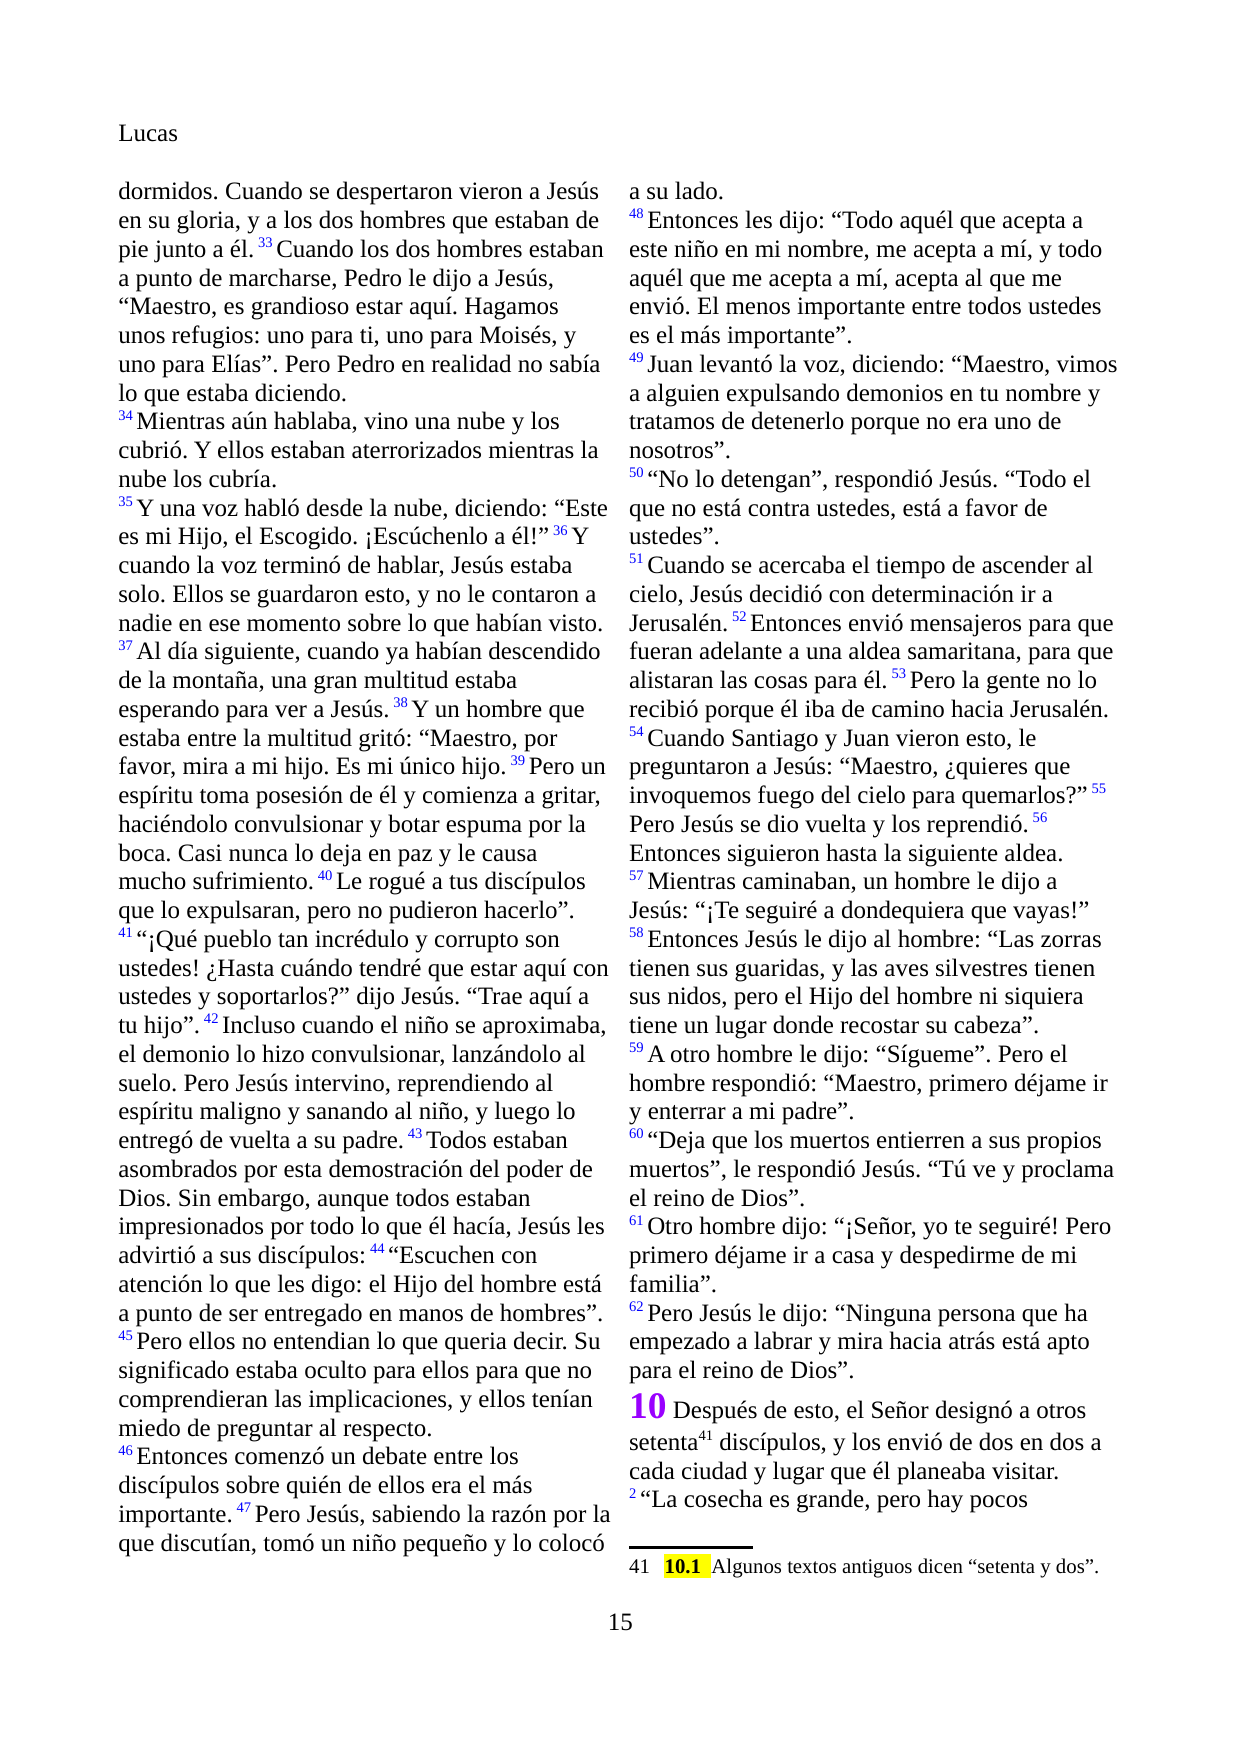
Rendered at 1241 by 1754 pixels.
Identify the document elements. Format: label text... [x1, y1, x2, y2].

text 59 A otro hombre le dijo: “Sígueme”. Pero el hombre respondió: “Maestro, primero déjame ir y enterrar a mi padre”. [629, 1039, 1122, 1125]
text 10 Después de esto, el Señor designó a otros setenta discípulos, y los envió de dos en dos a cada ciudad y lugar que él planeaba visitar. [629, 1384, 1122, 1484]
text 37 Al día siguiente, cuando ya habían descendido de la montaña, una gran multitud estaba esperando para ver a Jesús. 38 Y un hombre que estaba entre la multitud gritó: “Maestro, por favor, mira a mi hijo. Es mi único hijo. 39 Pero un espíritu toma posesión de él y comienza a gritar, haciéndolo convulsionar y botar espuma por la boca. Casi nunca lo deja en paz y le causa mucho sufrimiento. 40 Le rogué a tus discípulos que lo expulsaran, pero no pudieron hacerlo”. [118, 636, 611, 924]
text dormidos. Cuando se despertaron vieron a Jesús en su gloria, y a los dos hombres que estaban de pie junto a él. 33 Cuando los dos hombres estaban a punto de marcharse, Pedro le dijo a Jesús, “Maestro, es grandioso estar aquí. Hagamos unos refugios: uno para ti, uno para Moisés, y uno para Elías”. Pero Pedro en realidad no sabía lo que estaba diciendo. [118, 176, 611, 406]
text 49 Juan levantó la voz, diciendo: “Maestro, vimos a alguien expulsando demonios en tu nombre y tratamos de detenerlo porque no era uno de nosotros”. [629, 349, 1122, 464]
text 35 Y una voz habló desde la nube, diciendo: “Este es mi Hijo, el Escogido. ¡Escúchenlo a él!” 36 Y cuando la voz terminó de hablar, Jesús estaba solo. Ellos se guardaron esto, y no le contaron a nadie en ese momento sobre lo que habían visto. [118, 493, 611, 636]
text 2 “La cosecha es grande, pero hay pocos [629, 1484, 1122, 1513]
text 41 “¡Qué pueblo tan incrédulo y corrupto son ustedes! ¿Hasta cuándo tendré que estar aquí con ustedes y soportarlos?” dijo Jesús. “Trae aquí a tu hijo”. 42 Incluso cuando el niño se aproximaba, el demonio lo hizo convulsionar, lanzándolo al suelo. Pero Jesús intervino, reprendiendo al espíritu maligno y sanando al niño, y luego lo entregó de vuelta a su padre. 43 Todos estaban asombrados por esta demostración del poder de Dios. Sin embargo, aunque todos estaban impresionados por todo lo que él hacía, Jesús les advirtió a sus discípulos: 44 “Escuchen con atención lo que les digo: el Hijo del hombre está a punto de ser entregado en manos de hombres”. [118, 924, 611, 1326]
text 51 Cuando se acercaba el tiempo de ascender al cielo, Jesús decidió con determinación ir a Jerusalén. 52 Entonces envió mensajeros para que fueran adelante a una aldea samaritana, para que alistaran las cosas para él. 53 Pero la gente no lo recibió porque él iba de camino hacia Jerusalén. 54 Cuando Santiago y Juan vieron esto, le preguntaron a Jesús: “Maestro, ¿quieres que invoquemos fuego del cielo para quemarlos?” 55 Pero Jesús se dio vuelta y los reprendió. 56 Entonces siguieron hasta la siguiente aldea. [629, 550, 1122, 866]
text 10.1 Algunos textos antiguos dicen “setenta y dos”. [629, 1553, 1122, 1578]
text 57 Mientras caminaban, un hombre le dijo a Jesús: “¡Te seguiré a dondequiera que vayas!” [629, 866, 1122, 924]
text 48 Entonces les dijo: “Todo aquél que acepta a este niño en mi nombre, me acepta a mí, y todo aquél que me acepta a mí, acepta al que me envió. El menos importante entre todos ustedes es el más importante”. [629, 205, 1122, 349]
text 61 Otro hombre dijo: “¡Señor, yo te seguiré! Pero primero déjame ir a casa y despedirme de mi familia”. [629, 1211, 1122, 1298]
text 58 Entonces Jesús le dijo al hombre: “Las zorras tienen sus guaridas, y las aves silvestres tienen sus nidos, pero el Hijo del hombre ni siquiera tiene un lugar donde recostar su cabeza”. [629, 924, 1122, 1039]
text 34 Mientras aún hablaba, vino una nube y los cubrió. Y ellos estaban aterrorizados mientras la nube los cubría. [118, 406, 611, 493]
text 45 Pero ellos no entendian lo que queria decir. Su significado estaba oculto para ellos para que no comprendieran las implicaciones, y ellos tenían miedo de preguntar al respecto. [118, 1326, 611, 1441]
text 62 Pero Jesús le dijo: “Ninguna persona que ha empezado a labrar y mira hacia atrás está apto para el reino de Dios”. [629, 1298, 1122, 1384]
text a su lado. [629, 176, 1122, 205]
text 46 Entonces comenzó un debate entre los discípulos sobre quién de ellos era el más importante. 47 Pero Jesús, sabiendo la razón por la que discutían, tomó un niño pequeño y lo colocó [118, 1441, 611, 1556]
text 60 “Deja que los muertos entierren a sus propios muertos”, le respondió Jesús. “Tú ve y proclama el reino de Dios”. [629, 1125, 1122, 1211]
text 50 “No lo detengan”, respondió Jesús. “Todo el que no está contra ustedes, está a favor de ustedes”. [629, 464, 1122, 550]
